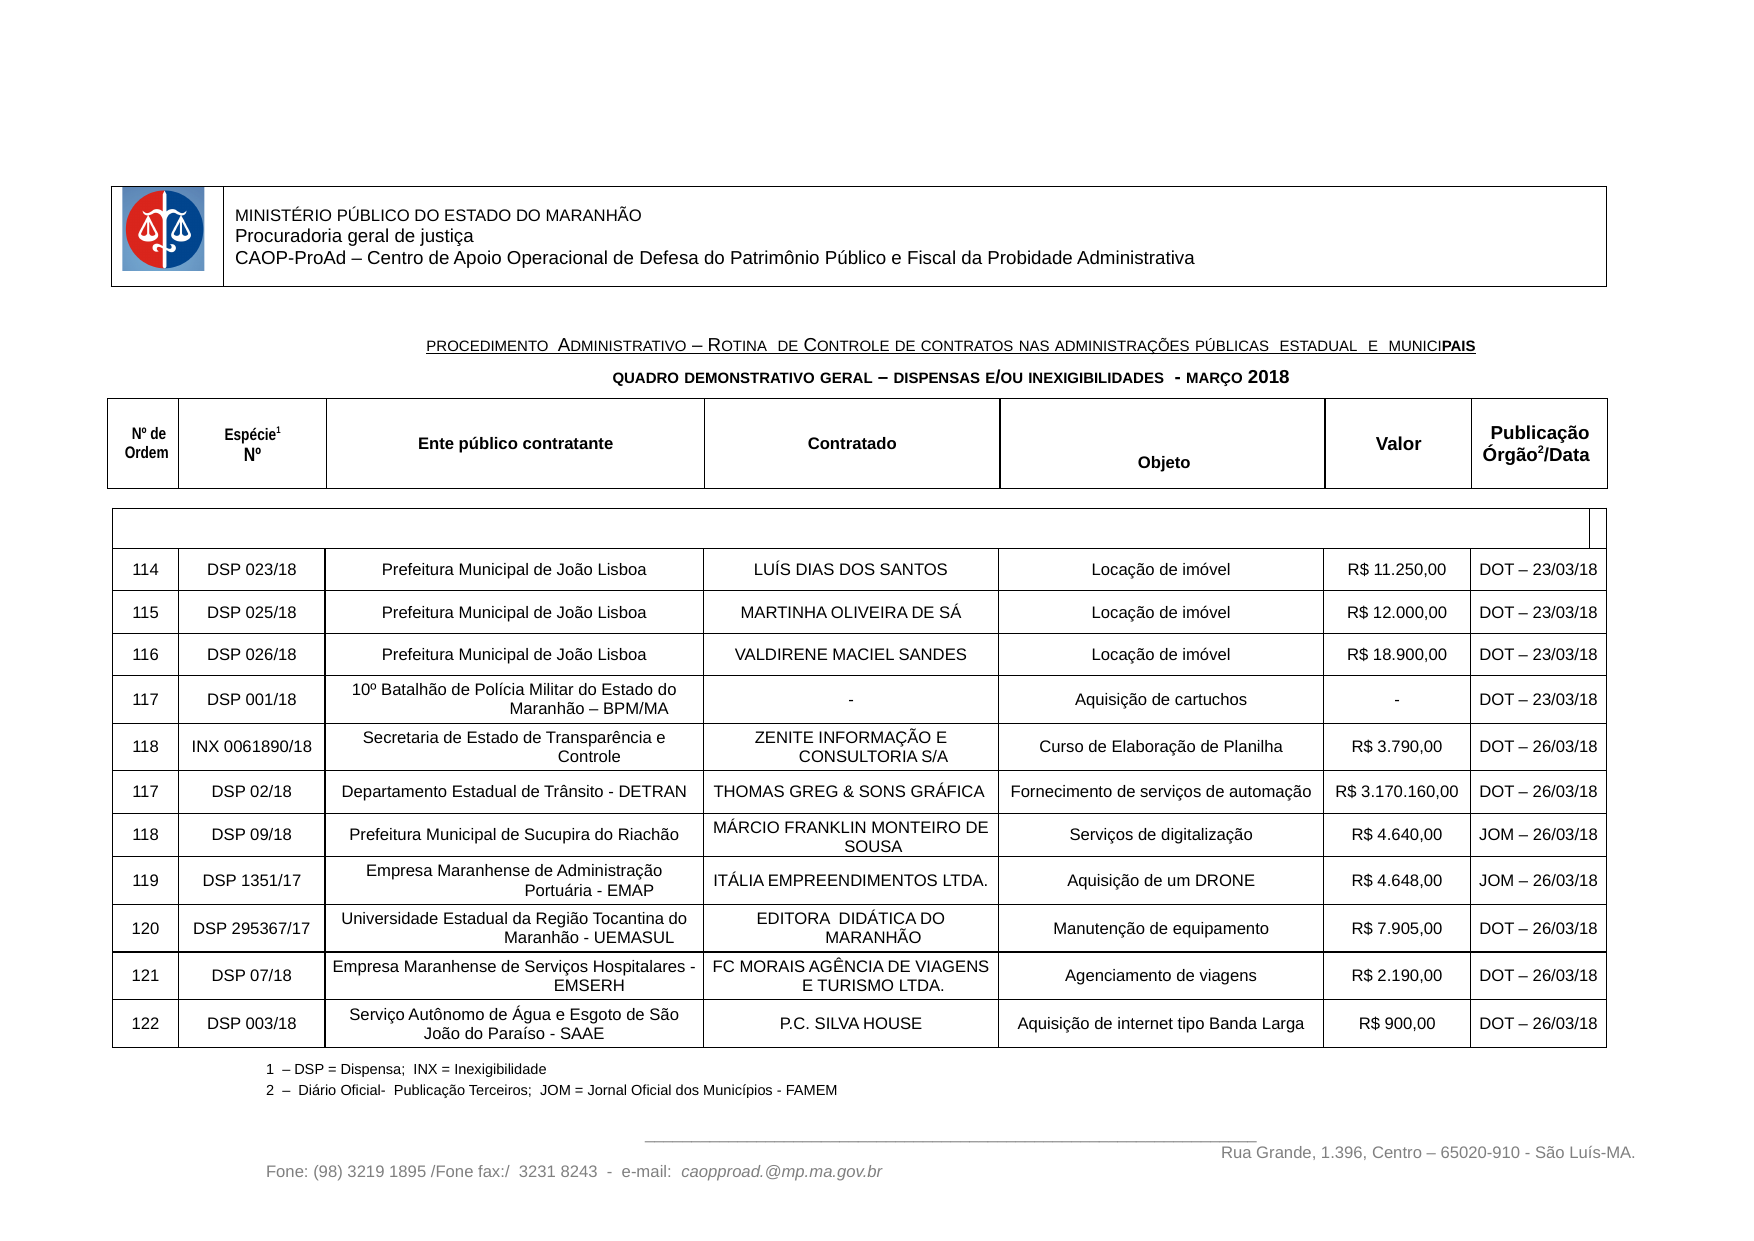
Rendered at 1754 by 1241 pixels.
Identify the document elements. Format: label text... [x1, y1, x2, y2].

table_cell DOT – 23/03/18 [1471, 676, 1606, 722]
table_cell 10º Batalhão de Polícia Militar do Estado do Maranhão – BPM/MA [326, 676, 703, 722]
table_cell 118 [113, 724, 178, 770]
table_cell Aquisição de internet tipo Banda Larga [999, 1000, 1323, 1047]
table_cell Departamento Estadual de Trânsito - DETRAN [326, 771, 703, 812]
table_cell DSP 295367/17 [179, 905, 324, 951]
table_cell DOT – 26/03/18 [1471, 771, 1606, 812]
table_cell Serviços de digitalização [999, 814, 1323, 856]
picture [122, 187, 205, 271]
table_cell MÁRCIO FRANKLIN MONTEIRO DE SOUSA [704, 814, 998, 856]
table_cell Secretaria de Estado de Transparência e Controle [326, 724, 703, 770]
table_cell Locação de imóvel [999, 549, 1323, 590]
table_cell 117 [113, 771, 178, 812]
table_cell P.C. SILVA HOUSE [704, 1000, 998, 1047]
table_cell Empresa Maranhense de Serviços Hospitalares - EMSERH [326, 953, 703, 999]
table_cell 120 [113, 905, 178, 951]
table_cell 119 [113, 857, 178, 904]
table_cell Universidade Estadual da Região Tocantina do Maranhão - UEMASUL [326, 905, 703, 951]
table_cell R$ 12.000,00 [1324, 591, 1470, 633]
table_cell R$ 18.900,00 [1324, 634, 1470, 675]
table_cell Agenciamento de viagens [999, 953, 1323, 999]
table_cell Prefeitura Municipal de João Lisboa [326, 591, 703, 633]
table_cell DOT – 26/03/18 [1471, 724, 1606, 770]
table_cell Fornecimento de serviços de automação [999, 771, 1323, 812]
table_cell Aquisição de cartuchos [999, 676, 1323, 722]
table_cell R$ 3.790,00 [1324, 724, 1470, 770]
table_cell Aquisição de um DRONE [999, 857, 1323, 904]
table_cell DSP 001/18 [179, 676, 324, 722]
table_cell R$ 4.648,00 [1324, 857, 1470, 904]
table_cell 122 [113, 1000, 178, 1047]
table_cell DOT – 23/03/18 [1471, 549, 1606, 590]
table_cell INX 0061890/18 [179, 724, 324, 770]
table_cell - [704, 676, 998, 722]
table_cell R$ 4.640,00 [1324, 814, 1470, 856]
table_cell DOT – 23/03/18 [1471, 591, 1606, 633]
table_cell DSP 025/18 [179, 591, 324, 633]
table_cell DOT – 26/03/18 [1471, 1000, 1606, 1047]
table_cell R$ 7.905,00 [1324, 905, 1470, 951]
table_cell DSP 1351/17 [179, 857, 324, 904]
table_cell ZENITE INFORMAÇÃO E CONSULTORIA S/A [704, 724, 998, 770]
table_cell R$ 900,00 [1324, 1000, 1470, 1047]
table_cell MARTINHA OLIVEIRA DE SÁ [704, 591, 998, 633]
table_cell 121 [113, 953, 178, 999]
table_cell 116 [113, 634, 178, 675]
table_cell Curso de Elaboração de Planilha [999, 724, 1323, 770]
table_cell EDITORA DIDÁTICA DO MARANHÃO [704, 905, 998, 951]
table_cell Locação de imóvel [999, 591, 1323, 633]
table_cell JOM – 26/03/18 [1471, 857, 1606, 904]
table_cell R$ 3.170.160,00 [1324, 771, 1470, 812]
table_cell Prefeitura Municipal de João Lisboa [326, 634, 703, 675]
table_cell 118 [113, 814, 178, 856]
table_cell THOMAS GREG & SONS GRÁFICA [704, 771, 998, 812]
table_cell Serviço Autônomo de Água e Esgoto de São João do Paraíso - SAAE [326, 1000, 703, 1047]
table_cell LUÍS DIAS DOS SANTOS [704, 549, 998, 590]
table_cell Prefeitura Municipal de Sucupira do Riachão [326, 814, 703, 856]
table_cell DSP 023/18 [179, 549, 324, 590]
table_cell VALDIRENE MACIEL SANDES [704, 634, 998, 675]
table_cell DSP 003/18 [179, 1000, 324, 1047]
table_cell Locação de imóvel [999, 634, 1323, 675]
table_cell DSP 09/18 [179, 814, 324, 856]
table_cell 117 [113, 676, 178, 722]
table_cell DSP 07/18 [179, 953, 324, 999]
table_cell 115 [113, 591, 178, 633]
table_cell DOT – 23/03/18 [1471, 634, 1606, 675]
table_cell FC MORAIS AGÊNCIA DE VIAGENS E TURISMO LTDA. [704, 953, 998, 999]
table_cell Manutenção de equipamento [999, 905, 1323, 951]
table_cell ITÁLIA EMPREENDIMENTOS LTDA. [704, 857, 998, 904]
table_header [113, 509, 1589, 548]
table_cell DOT – 26/03/18 [1471, 905, 1606, 951]
table_cell - [1324, 676, 1470, 722]
table_cell 114 [113, 549, 178, 590]
table_cell Empresa Maranhense de Administração Portuária - EMAP [326, 857, 703, 904]
table_header [1590, 509, 1606, 548]
table_cell R$ 11.250,00 [1324, 549, 1470, 590]
table_cell Prefeitura Municipal de João Lisboa [326, 549, 703, 590]
table_cell DSP 02/18 [179, 771, 324, 812]
table_cell R$ 2.190,00 [1324, 953, 1470, 999]
table_cell DOT – 26/03/18 [1471, 953, 1606, 999]
table_cell DSP 026/18 [179, 634, 324, 675]
table_cell JOM – 26/03/18 [1471, 814, 1606, 856]
